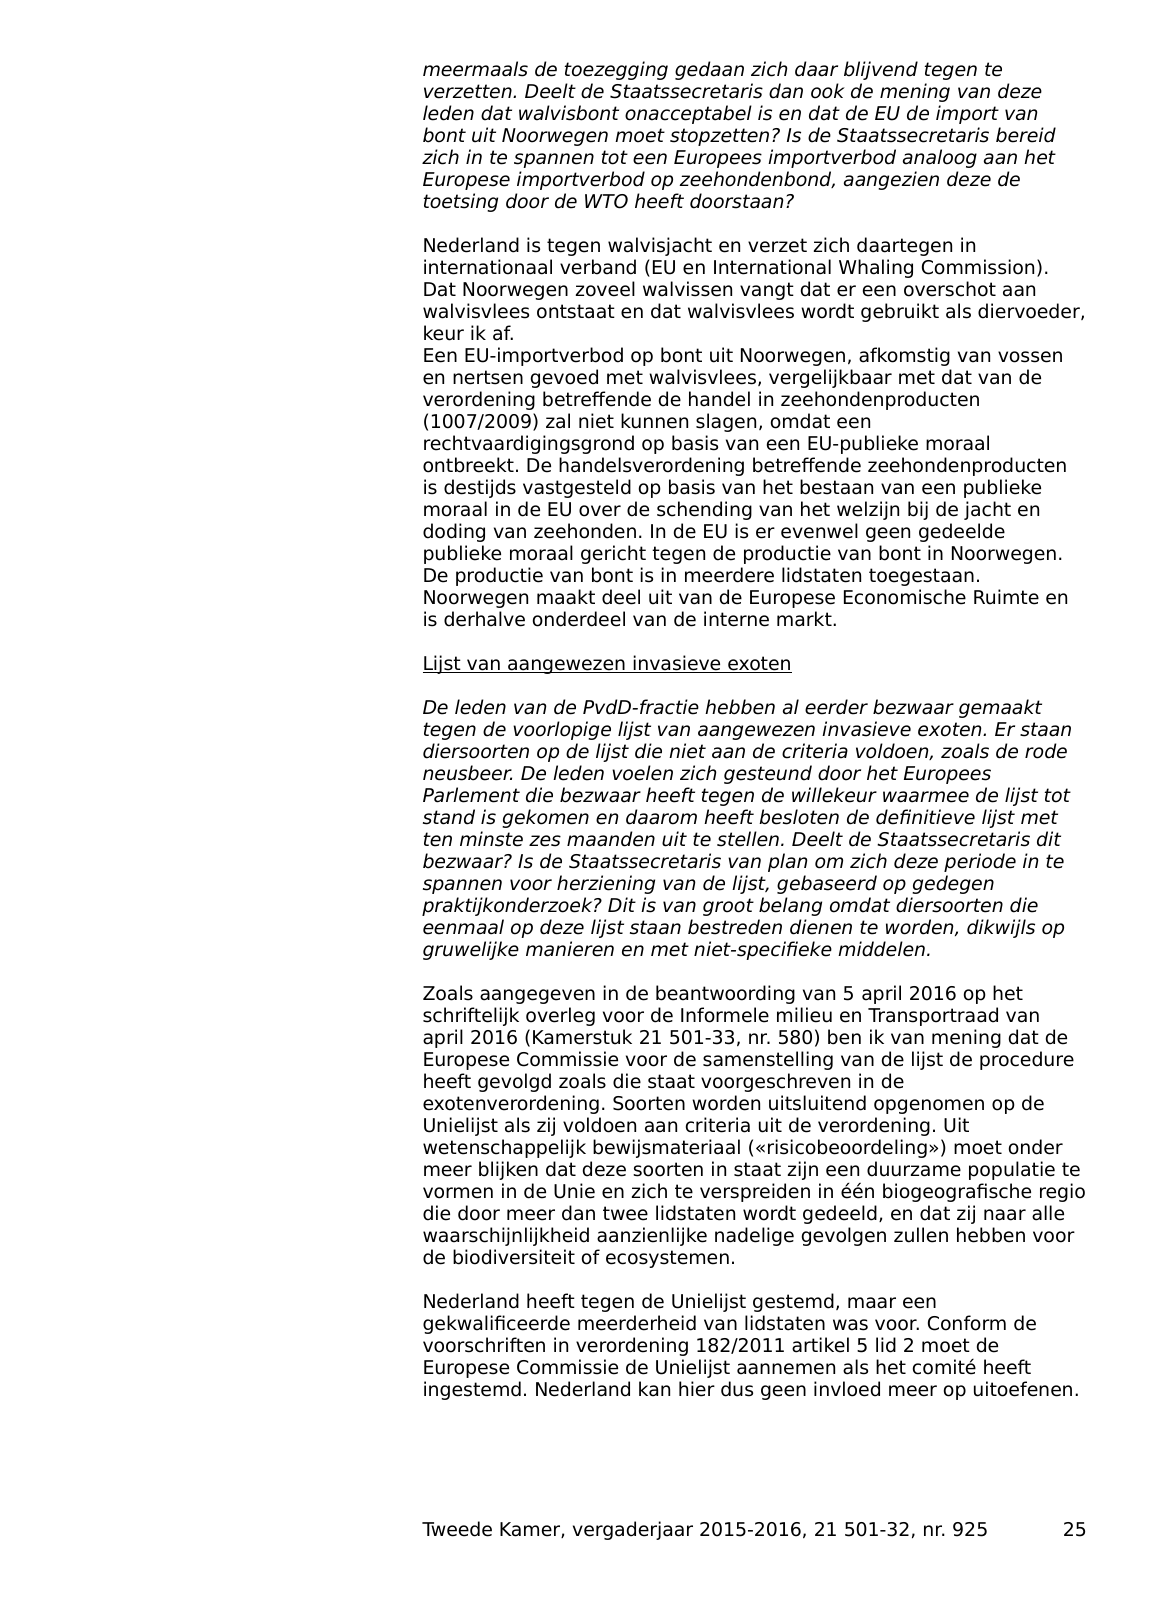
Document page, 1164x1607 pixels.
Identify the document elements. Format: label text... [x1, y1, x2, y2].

subtitle Lijst van aangewezen invasieve exoten [422, 653, 1087, 675]
text meermaals de toezegging gedaan zich daar blijvend tegen te verzetten. Deelt de Staatssecretaris dan ook de mening van deze leden dat walvisbont onacceptabel is en dat de EU de import van bont uit Noorwegen moet stopzetten? Is de Staatssecretaris bereid zich in te spannen tot een Europees importverbod analoog aan het Europese importverbod op zeehondenbond, aangezien deze de toetsing door de WTO heeft doorstaan? [422, 59, 1087, 213]
text Zoals aangegeven in de beantwoording van 5 april 2016 op het schriftelijk overleg voor de Informele milieu en Transportraad van april 2016 (Kamerstuk 21 501-33, nr. 580) ben ik van mening dat de Europese Commissie voor de samenstelling van de lijst de procedure heeft gevolgd zoals die staat voorgeschreven in de exotenverordening. Soorten worden uitsluitend opgenomen op de Unielijst als zij voldoen aan criteria uit de verordening. Uit wetenschappelijk bewijsmateriaal («risicobeoordeling») moet onder meer blijken dat deze soorten in staat zijn een duurzame populatie te vormen in de Unie en zich te verspreiden in één biogeografische regio die door meer dan twee lidstaten wordt gedeeld, en dat zij naar alle waarschijnlijkheid aanzienlijke nadelige gevolgen zullen hebben voor de biodiversiteit of ecosystemen. [422, 983, 1087, 1269]
text Een EU-importverbod op bont uit Noorwegen, afkomstig van vossen en nertsen gevoed met walvisvlees, vergelijkbaar met dat van de verordening betreffende de handel in zeehondenproducten (1007/2009) zal niet kunnen slagen, omdat een rechtvaardigingsgrond op basis van een EU-publieke moraal ontbreekt. De handelsverordening betreffende zeehondenproducten is destijds vastgesteld op basis van het bestaan van een publieke moraal in de EU over de schending van het welzijn bij de jacht en doding van zeehonden. In de EU is er evenwel geen gedeelde publieke moraal gericht tegen de productie van bont in Noorwegen. De productie van bont is in meerdere lidstaten toegestaan. Noorwegen maakt deel uit van de Europese Economische Ruimte en is derhalve onderdeel van de interne markt. [422, 345, 1087, 631]
text Nederland heeft tegen de Unielijst gestemd, maar een gekwalificeerde meerderheid van lidstaten was voor. Conform de voorschriften in verordening 182/2011 artikel 5 lid 2 moet de Europese Commissie de Unielijst aannemen als het comité heeft ingestemd. Nederland kan hier dus geen invloed meer op uitoefenen. [422, 1291, 1087, 1401]
text De leden van de PvdD-fractie hebben al eerder bezwaar gemaakt tegen de voorlopige lijst van aangewezen invasieve exoten. Er staan diersoorten op de lijst die niet aan de criteria voldoen, zoals de rode neusbeer. De leden voelen zich gesteund door het Europees Parlement die bezwaar heeft tegen de willekeur waarmee de lijst tot stand is gekomen en daarom heeft besloten de definitieve lijst met ten minste zes maanden uit te stellen. Deelt de Staatssecretaris dit bezwaar? Is de Staatssecretaris van plan om zich deze periode in te spannen voor herziening van de lijst, gebaseerd op gedegen praktijkonderzoek? Dit is van groot belang omdat diersoorten die eenmaal op deze lijst staan bestreden dienen te worden, dikwijls op gruwelijke manieren en met niet-specifieke middelen. [422, 697, 1087, 961]
text Nederland is tegen walvisjacht en verzet zich daartegen in internationaal verband (EU en International Whaling Commission). Dat Noorwegen zoveel walvissen vangt dat er een overschot aan walvisvlees ontstaat en dat walvisvlees wordt gebruikt als diervoeder, keur ik af. [422, 235, 1087, 345]
